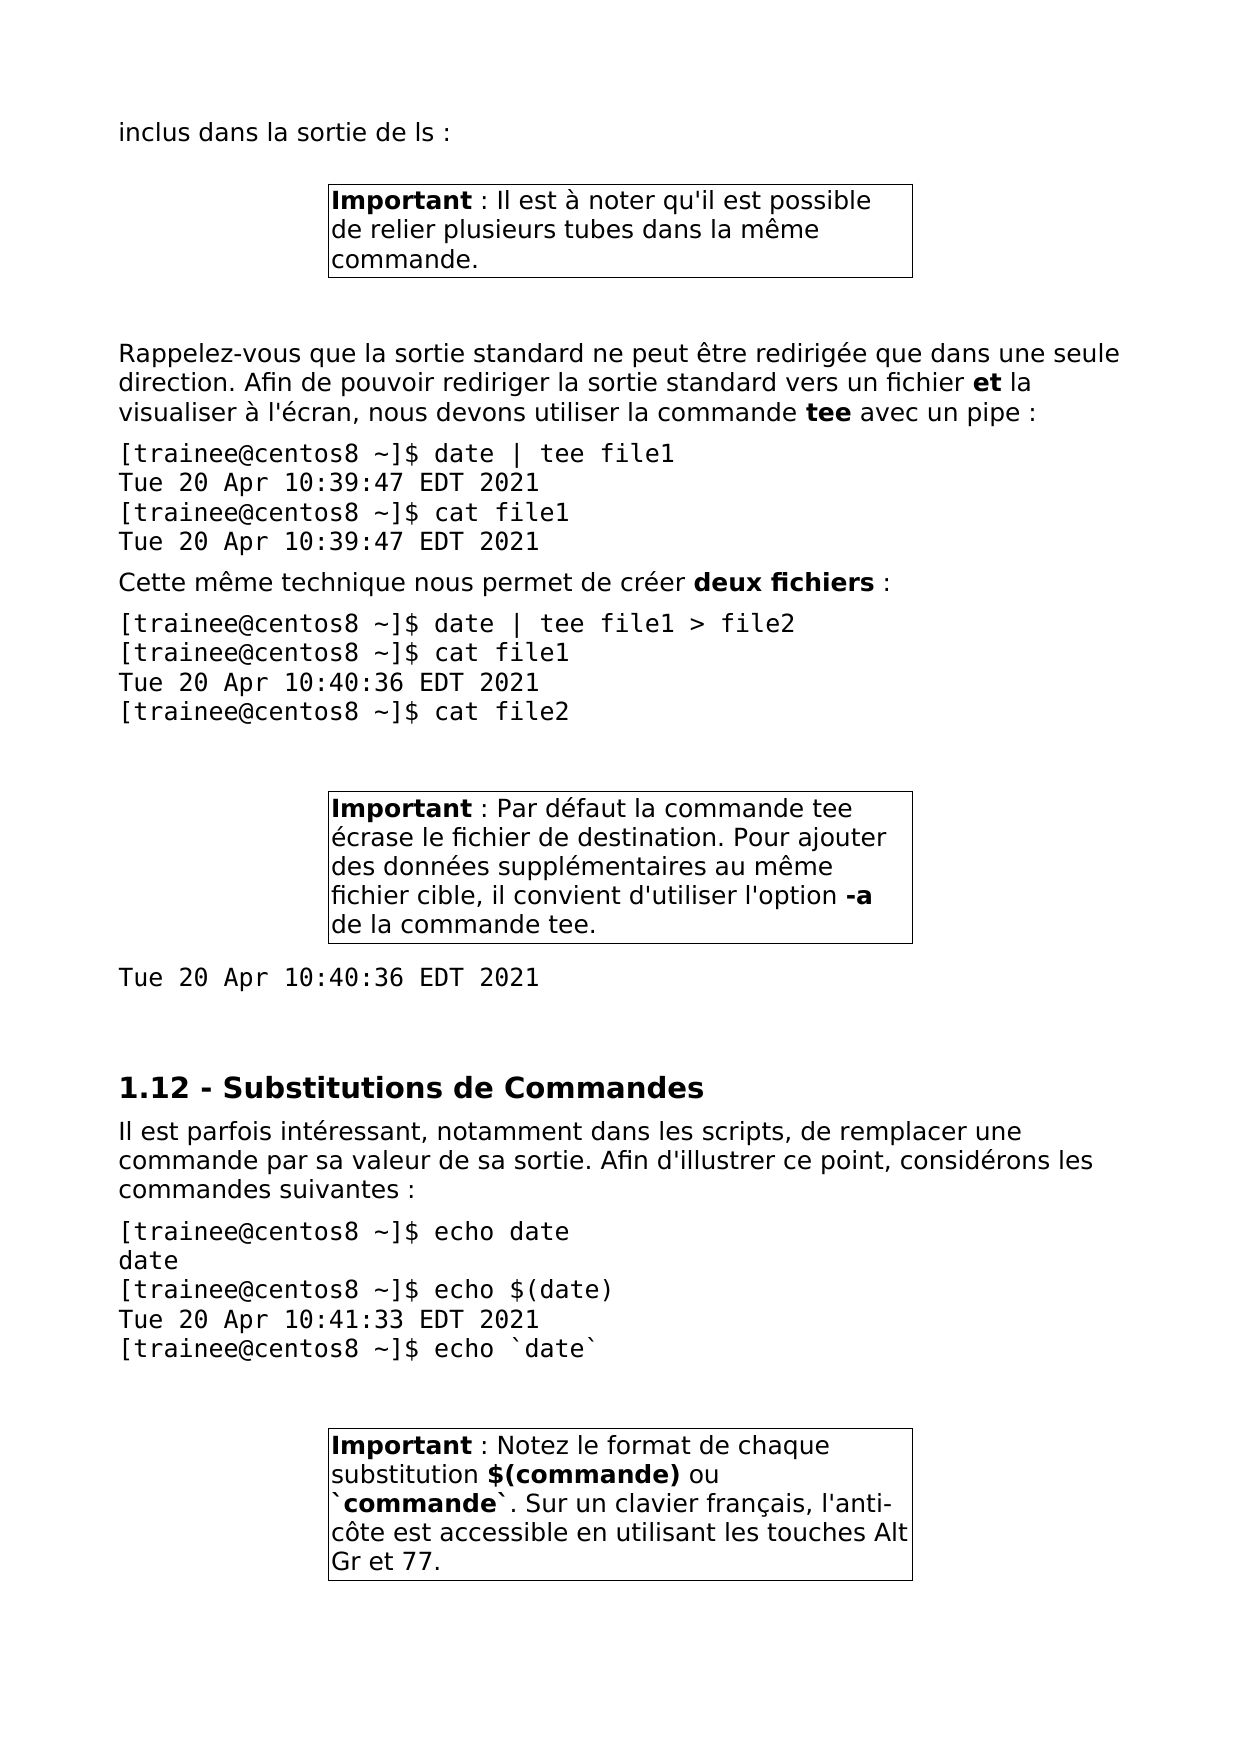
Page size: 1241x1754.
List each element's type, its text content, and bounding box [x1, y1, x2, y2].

table_header Important : Par défaut la commande tee écrase le fichier de destination. Pour ajouter des données supplémentaires au même fichier cible, il convient d'utiliser l'option -a de la commande tee. [329, 792, 912, 942]
text [trainee@centos8 ~]$ echo date date [trainee@centos8 ~]$ echo $(date) Tue 20 Apr 10:41:33 EDT 2021 [trainee@centos8 ~]$ echo `date` Tue 20 Apr 10:41:45 EDT 2021 [118, 1217, 1122, 1392]
table_header Important : Il est à noter qu'il est possible de relier plusieurs tubes dans la même commande. [329, 185, 912, 277]
text [trainee@centos8 ~]$ date | tee file1 > file2 [trainee@centos8 ~]$ cat file1 Tue 20 Apr 10:40:36 EDT 2021 [trainee@centos8 ~]$ cat file2 Tue 20 Apr 10:40:36 EDT 2021 [118, 609, 1122, 992]
table_header Important : Notez le format de chaque substitution $(commande) ou `commande`. Sur un clavier français, l'anti-côte est accessible en utilisant les touches Alt Gr et 77. [329, 1429, 912, 1579]
text Il est parfois intéressant, notamment dans les scripts, de remplacer une commande par sa valeur de sa sortie. Afin d'illustrer ce point, considérons les commandes suivantes : [118, 1117, 1122, 1205]
text [trainee@centos8 ~]$ date | tee file1 Tue 20 Apr 10:39:47 EDT 2021 [trainee@centos8 ~]$ cat file1 Tue 20 Apr 10:39:47 EDT 2021 [118, 439, 1122, 556]
text Cette même technique nous permet de créer deux fichiers : [118, 568, 1122, 597]
text inclus dans la sortie de ls : [118, 118, 1122, 147]
subtitle 1.12 - Substitutions de Commandes [118, 1071, 1122, 1105]
text Rappelez-vous que la sortie standard ne peut être redirigée que dans une seule direction. Afin de pouvoir rediriger la sortie standard vers un fichier et la visualiser à l'écran, nous devons utiliser la commande tee avec un pipe : [118, 339, 1122, 427]
